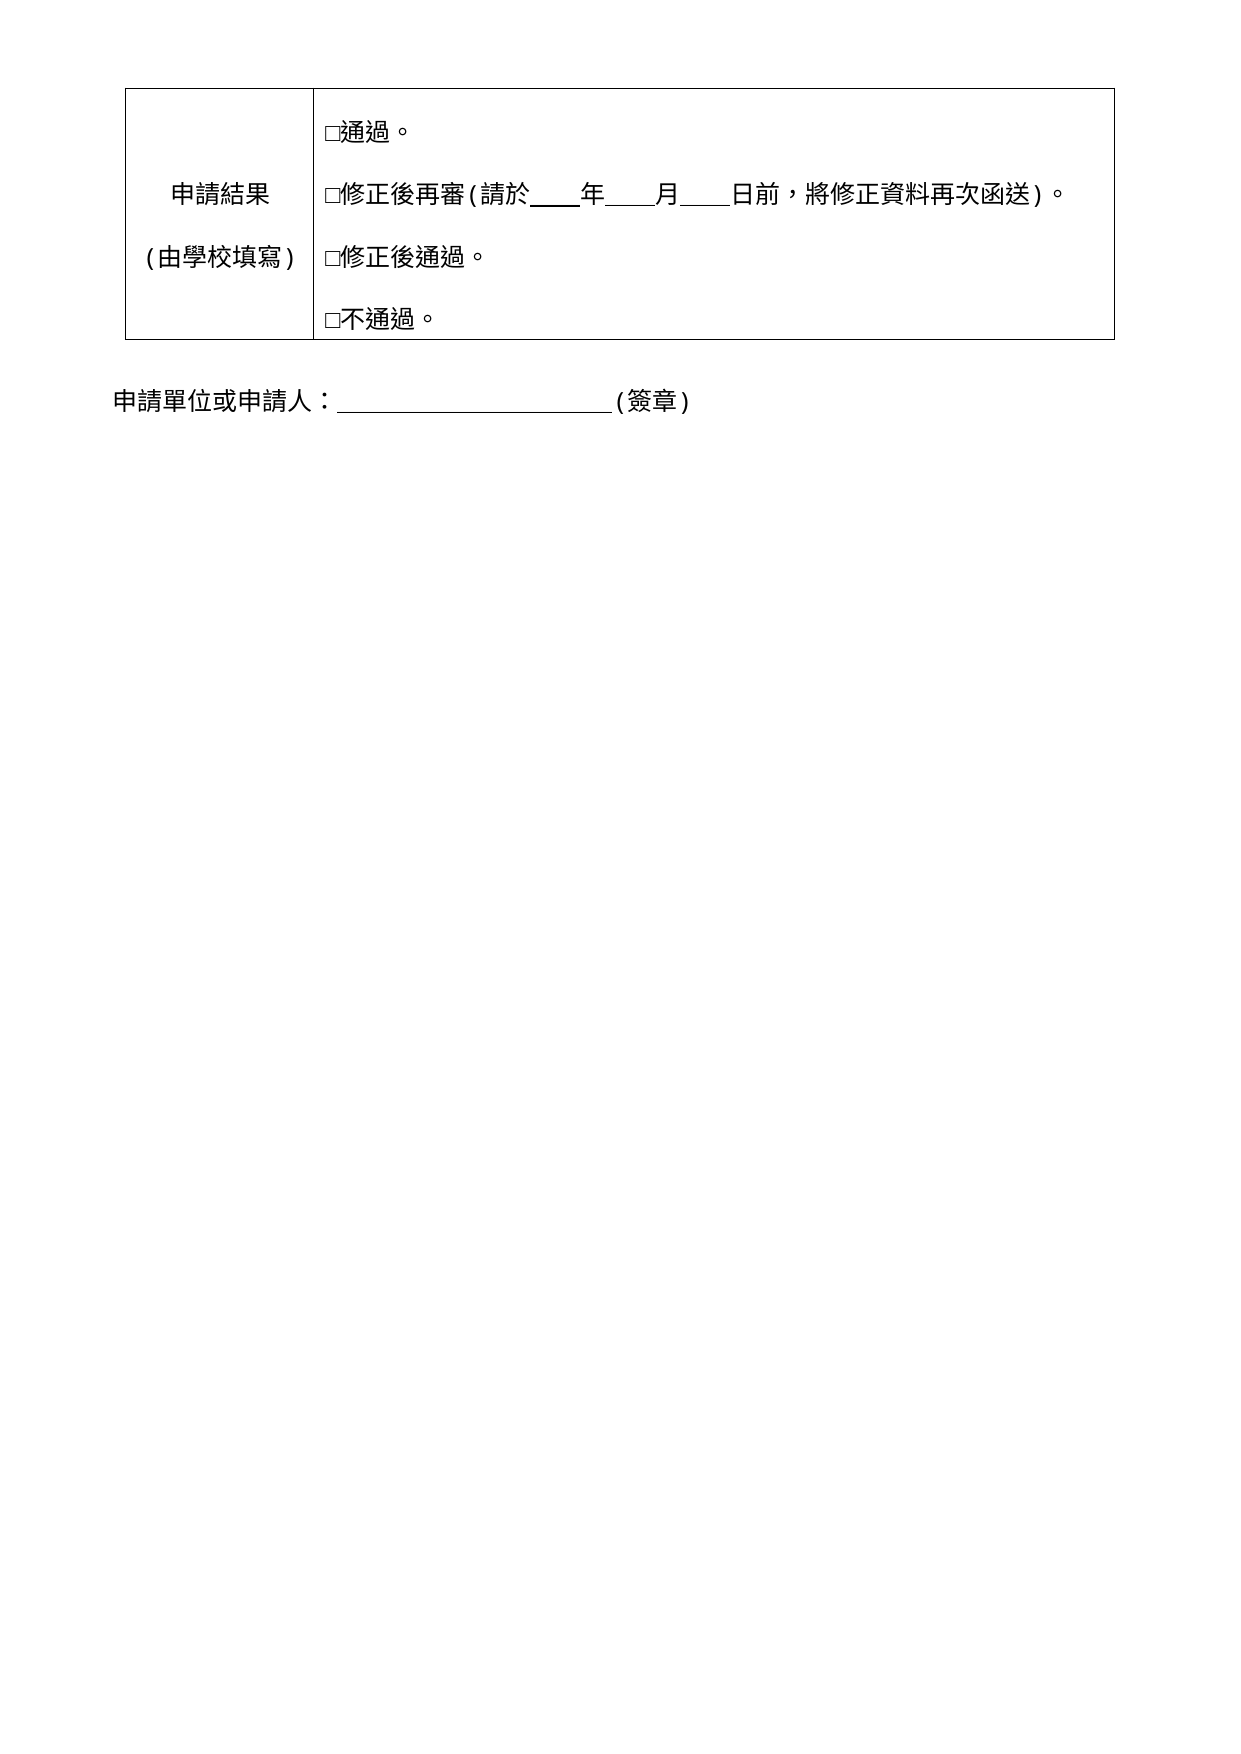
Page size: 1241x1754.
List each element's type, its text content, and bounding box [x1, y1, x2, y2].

text 申請單位或申請人：＿＿＿＿＿＿＿＿＿＿＿(簽章) [112, 358, 1128, 421]
table_cell □通過。 □修正後再審(請於＿＿年＿＿月＿＿日前，將修正資料再次函送)。 □修正後通過。 □不通過。 [314, 89, 1114, 338]
table_cell 申請結果 (由學校填寫) [126, 89, 313, 338]
